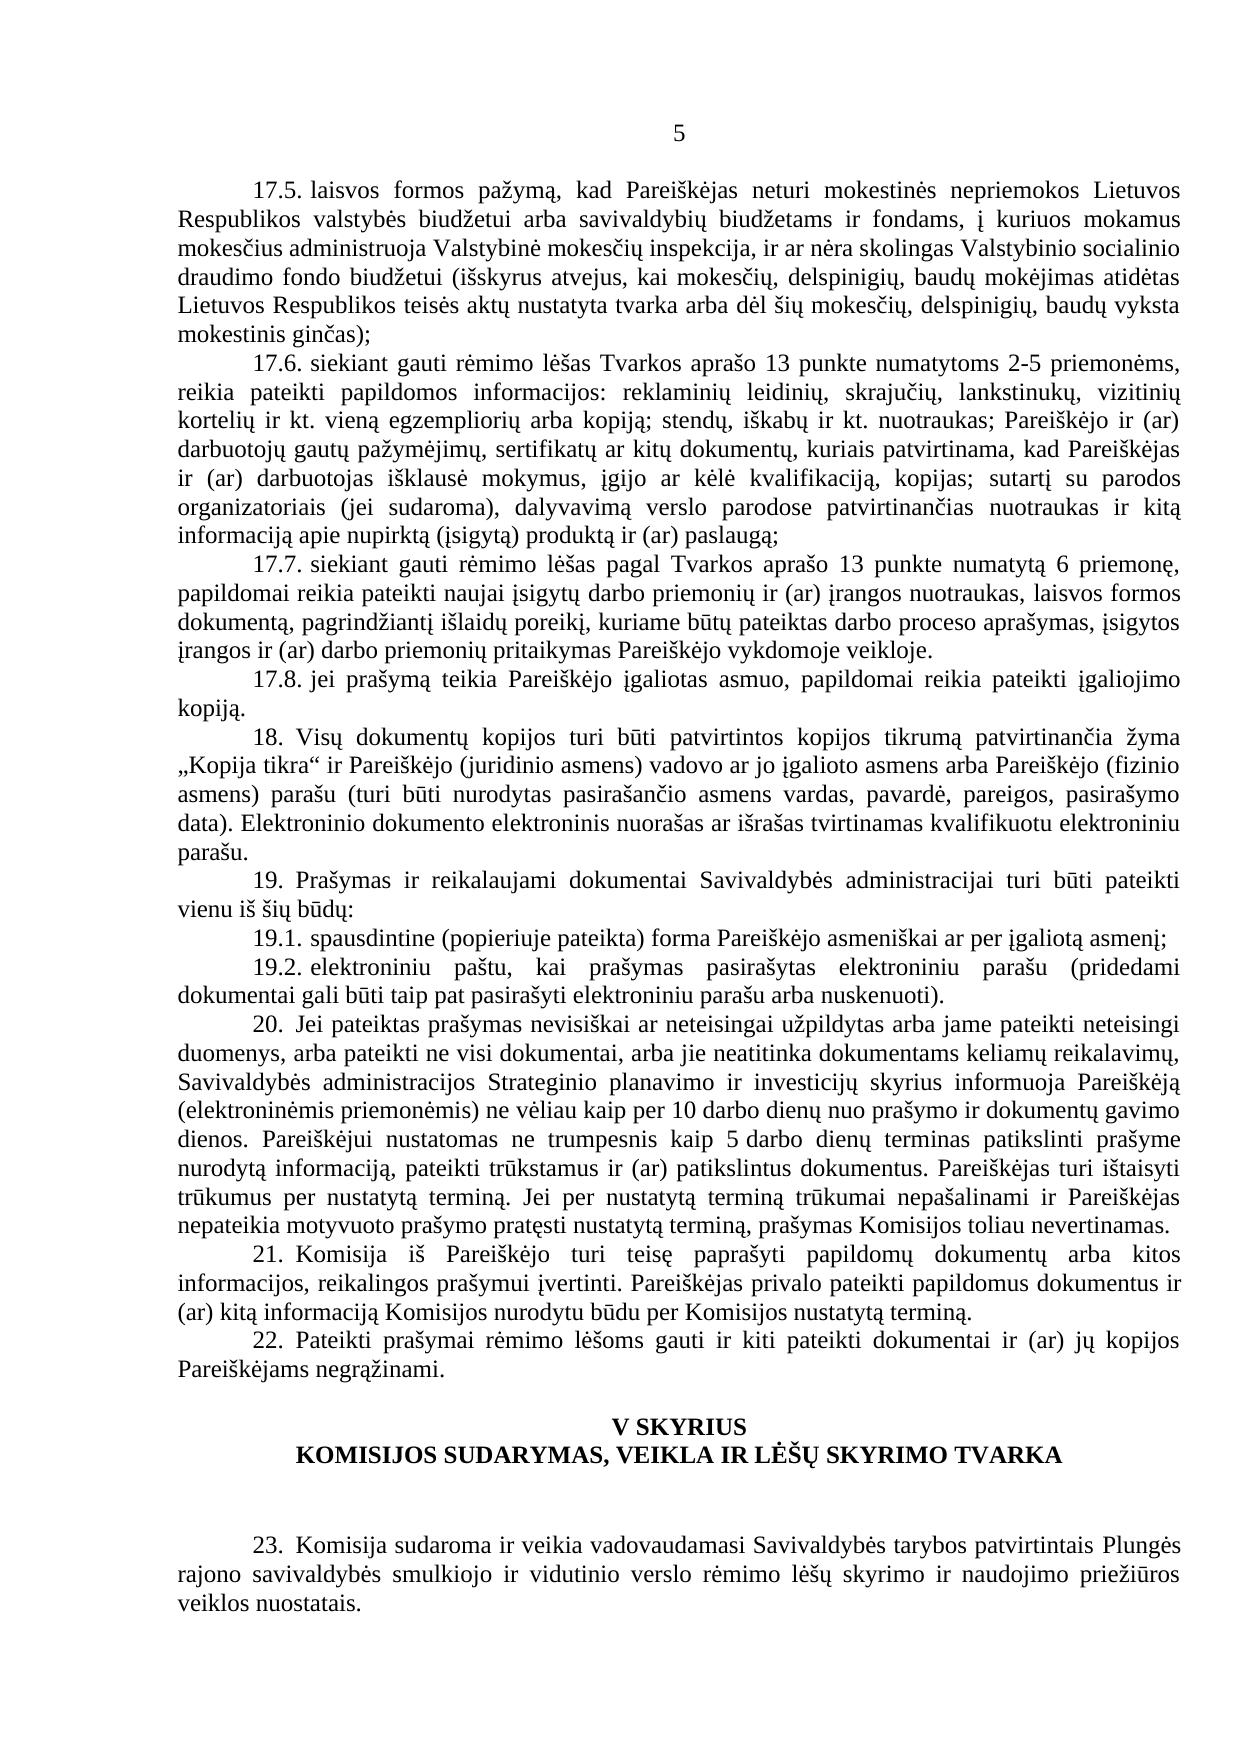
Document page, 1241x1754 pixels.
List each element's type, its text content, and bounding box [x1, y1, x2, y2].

text V SKYRIUS [177, 1412, 1181, 1441]
text 17.7. siekiant gauti rėmimo lėšas pagal Tvarkos aprašo 13 punkte numatytą 6 priemonę, papildomai reikia pateikti naujai įsigytų darbo priemonių ir (ar) įrangos nuotraukas, laisvos formos dokumentą, pagrindžiantį išlaidų poreikį, kuriame būtų pateiktas darbo proceso aprašymas, įsigytos įrangos ir (ar) darbo priemonių pritaikymas Pareiškėjo vykdomoje veikloje. [177, 549, 1181, 664]
text KOMISIJOS SUDARYMAS, VEIKLA IR LĖŠŲ SKYRIMO TVARKA [177, 1441, 1181, 1469]
text 18. Visų dokumentų kopijos turi būti patvirtintos kopijos tikrumą patvirtinančia žyma „Kopija tikra“ ir Pareiškėjo (juridinio asmens) vadovo ar jo įgalioto asmens arba Pareiškėjo (fizinio asmens) parašu (turi būti nurodytas pasirašančio asmens vardas, pavardė, pareigos, pasirašymo data). Elektroninio dokumento elektroninis nuorašas ar išrašas tvirtinamas kvalifikuotu elektroniniu parašu. [177, 722, 1181, 866]
text 17.8. jei prašymą teikia Pareiškėjo įgaliotas asmuo, papildomai reikia pateikti įgaliojimo kopiją. [177, 664, 1181, 722]
text 22. Pateikti prašymai rėmimo lėšoms gauti ir kiti pateikti dokumentai ir (ar) jų kopijos Pareiškėjams negrąžinami. [177, 1326, 1181, 1383]
text 20. Jei pateiktas prašymas nevisiškai ar neteisingai užpildytas arba jame pateikti neteisingi duomenys, arba pateikti ne visi dokumentai, arba jie neatitinka dokumentams keliamų reikalavimų, Savivaldybės administracijos Strateginio planavimo ir investicijų skyrius informuoja Pareiškėją (elektroninėmis priemonėmis) ne vėliau kaip per 10 darbo dienų nuo prašymo ir dokumentų gavimo dienos. Pareiškėjui nustatomas ne trumpesnis kaip 5 darbo dienų terminas patikslinti prašyme nurodytą informaciją, pateikti trūkstamus ir (ar) patikslintus dokumentus. Pareiškėjas turi ištaisyti trūkumus per nustatytą terminą. Jei per nustatytą terminą trūkumai nepašalinami ir Pareiškėjas nepateikia motyvuoto prašymo pratęsti nustatytą terminą, prašymas Komisijos toliau nevertinamas. [177, 1009, 1181, 1239]
text 19.2. elektroniniu paštu, kai prašymas pasirašytas elektroniniu parašu (pridedami dokumentai gali būti taip pat pasirašyti elektroniniu parašu arba nuskenuoti). [177, 952, 1181, 1009]
text 21. Komisija iš Pareiškėjo turi teisę paprašyti papildomų dokumentų arba kitos informacijos, reikalingos prašymui įvertinti. Pareiškėjas privalo pateikti papildomus dokumentus ir (ar) kitą informaciją Komisijos nurodytu būdu per Komisijos nustatytą terminą. [177, 1239, 1181, 1326]
text 19.1. spausdintine (popieriuje pateikta) forma Pareiškėjo asmeniškai ar per įgaliotą asmenį; [177, 923, 1181, 952]
text 23. Komisija sudaroma ir veikia vadovaudamasi Savivaldybės tarybos patvirtintais Plungės rajono savivaldybės smulkiojo ir vidutinio verslo rėmimo lėšų skyrimo ir naudojimo priežiūros veiklos nuostatais. [177, 1531, 1181, 1617]
text 17.6. siekiant gauti rėmimo lėšas Tvarkos aprašo 13 punkte numatytoms 2-5 priemonėms, reikia pateikti papildomos informacijos: reklaminių leidinių, skrajučių, lankstinukų, vizitinių kortelių ir kt. vieną egzempliorių arba kopiją; stendų, iškabų ir kt. nuotraukas; Pareiškėjo ir (ar) darbuotojų gautų pažymėjimų, sertifikatų ar kitų dokumentų, kuriais patvirtinama, kad Pareiškėjas ir (ar) darbuotojas išklausė mokymus, įgijo ar kėlė kvalifikaciją, kopijas; sutartį su parodos organizatoriais (jei sudaroma), dalyvavimą verslo parodose patvirtinančias nuotraukas ir kitą informaciją apie nupirktą (įsigytą) produktą ir (ar) paslaugą; [177, 348, 1181, 549]
text 19. Prašymas ir reikalaujami dokumentai Savivaldybės administracijai turi būti pateikti vienu iš šių būdų: [177, 866, 1181, 923]
text 17.5. laisvos formos pažymą, kad Pareiškėjas neturi mokestinės nepriemokos Lietuvos Respublikos valstybės biudžetui arba savivaldybių biudžetams ir fondams, į kuriuos mokamus mokesčius administruoja Valstybinė mokesčių inspekcija, ir ar nėra skolingas Valstybinio socialinio draudimo fondo biudžetui (išskyrus atvejus, kai mokesčių, delspinigių, baudų mokėjimas atidėtas Lietuvos Respublikos teisės aktų nustatyta tvarka arba dėl šių mokesčių, delspinigių, baudų vyksta mokestinis ginčas); [177, 176, 1181, 348]
